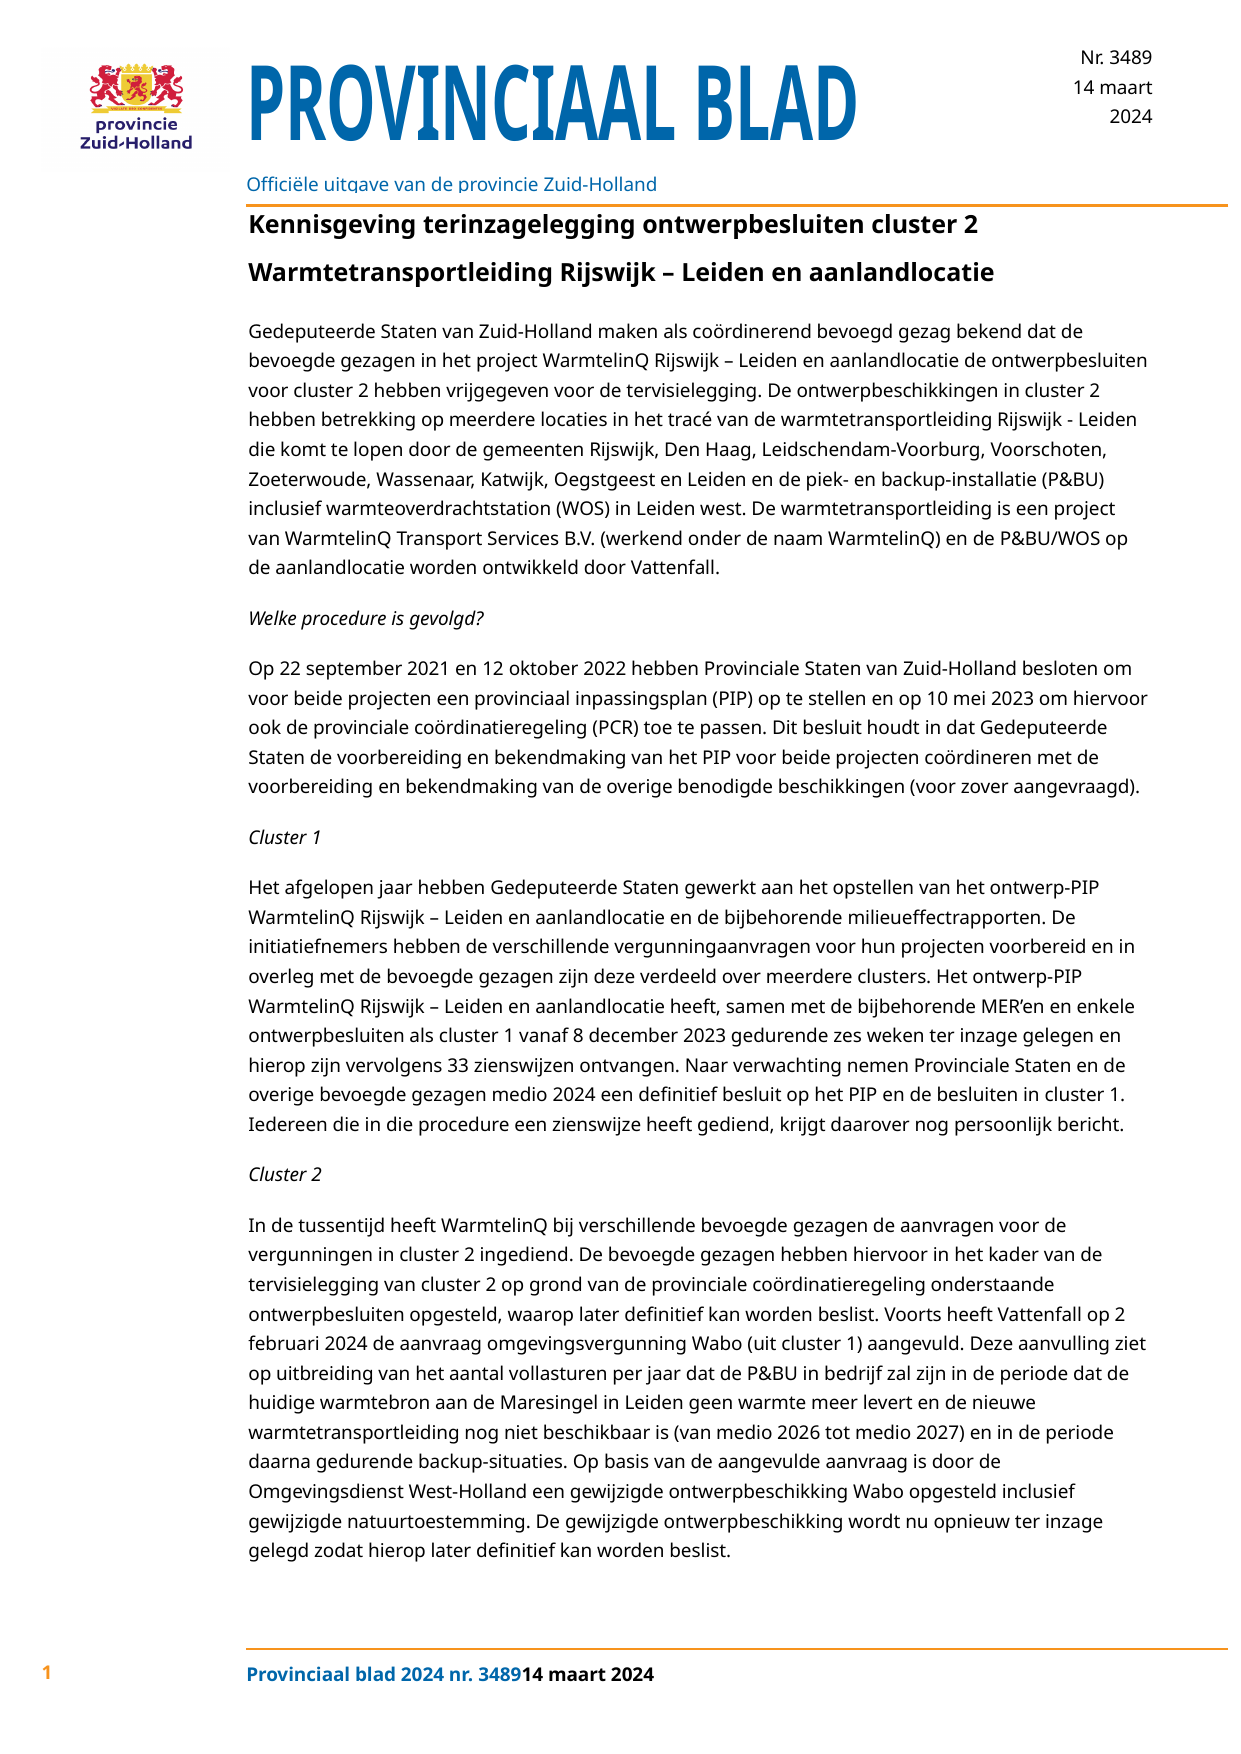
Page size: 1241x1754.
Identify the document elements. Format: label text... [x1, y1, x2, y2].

text Cluster 1 [248, 824, 1152, 850]
text Op 22 september 2021 en 12 oktober 2022 hebben Provinciale Staten van Zuid-Holland besloten om voor beide projecten een provinciaal inpassingsplan (PIP) op te stellen en op 10 mei 2023 om hiervoor ook de provinciale coördinatieregeling (PCR) toe te passen. Dit besluit houdt in dat Gedeputeerde Staten de voorbereiding en bekendmaking van het PIP voor beide projecten coördineren met de voorbereiding en bekendmaking van de overige benodigde beschikkingen (voor zover aangevraagd). [248, 655, 1152, 799]
picture [41, 47, 231, 172]
text In de tussentijd heeft WarmtelinQ bij verschillende bevoegde gezagen de aanvragen voor de vergunningen in cluster 2 ingediend. De bevoegde gezagen hebben hiervoor in het kader van de tervisielegging van cluster 2 op grond van de provinciale coördinatieregeling onderstaande ontwerpbesluiten opgesteld, waarop later definitief kan worden beslist. Voorts heeft Vattenfall op 2 februari 2024 de aanvraag omgevingsvergunning Wabo (uit cluster 1) aangevuld. Deze aanvulling ziet op uitbreiding van het aantal vollasturen per jaar dat de P&BU in bedrijf zal zijn in de periode dat de huidige warmtebron aan de Maresingel in Leiden geen warmte meer levert en de nieuwe warmtetransportleiding nog niet beschikbaar is (van medio 2026 tot medio 2027) en in de periode daarna gedurende backup-situaties. Op basis van de aangevulde aanvraag is door de Omgevingsdienst West-Holland een gewijzigde ontwerpbeschikking Wabo opgesteld inclusief gewijzigde natuurtoestemming. De gewijzigde ontwerpbeschikking wordt nu opnieuw ter inzage gelegd zodat hierop later definitief kan worden beslist. [248, 1212, 1152, 1563]
text Kennisgeving terinzagelegging ontwerpbesluiten cluster 2 Warmtetransportleiding Rijswijk – Leiden en aanlandlocatie [248, 207, 1152, 288]
text Welke procedure is gevolgd? [248, 605, 1152, 631]
text Gedeputeerde Staten van Zuid-Holland maken als coördinerend bevoegd gezag bekend dat de bevoegde gezagen in het project WarmtelinQ Rijswijk – Leiden en aanlandlocatie de ontwerpbesluiten voor cluster 2 hebben vrijgegeven voor de tervisielegging. De ontwerpbeschikkingen in cluster 2 hebben betrekking op meerdere locaties in het tracé van de warmtetransportleiding Rijswijk - Leiden die komt te lopen door de gemeenten Rijswijk, Den Haag, Leidschendam-Voorburg, Voorschoten, Zoeterwoude, Wassenaar, Katwijk, Oegstgeest en Leiden en de piek- en backup-installatie (P&BU) inclusief warmteoverdrachtstation (WOS) in Leiden west. De warmtetransportleiding is een project van WarmtelinQ Transport Services B.V. (werkend onder de naam WarmtelinQ) en de P&BU/WOS op de aanlandlocatie worden ontwikkeld door Vattenfall. [248, 318, 1152, 580]
text Cluster 2 [248, 1162, 1152, 1187]
text Het afgelopen jaar hebben Gedeputeerde Staten gewerkt aan het opstellen van het ontwerp-PIP WarmtelinQ Rijswijk – Leiden en aanlandlocatie en de bijbehorende milieueffectrapporten. De initiatiefnemers hebben de verschillende vergunningaanvragen voor hun projecten voorbereid en in overleg met de bevoegde gezagen zijn deze verdeeld over meerdere clusters. Het ontwerp-PIP WarmtelinQ Rijswijk – Leiden en aanlandlocatie heeft, samen met de bijbehorende MER’en en enkele ontwerpbesluiten als cluster 1 vanaf 8 december 2023 gedurende zes weken ter inzage gelegen en hierop zijn vervolgens 33 zienswijzen ontvangen. Naar verwachting nemen Provinciale Staten en de overige bevoegde gezagen medio 2024 een definitief besluit op het PIP en de besluiten in cluster 1. Iedereen die in die procedure een zienswijze heeft gediend, krijgt daarover nog persoonlijk bericht. [248, 874, 1152, 1137]
